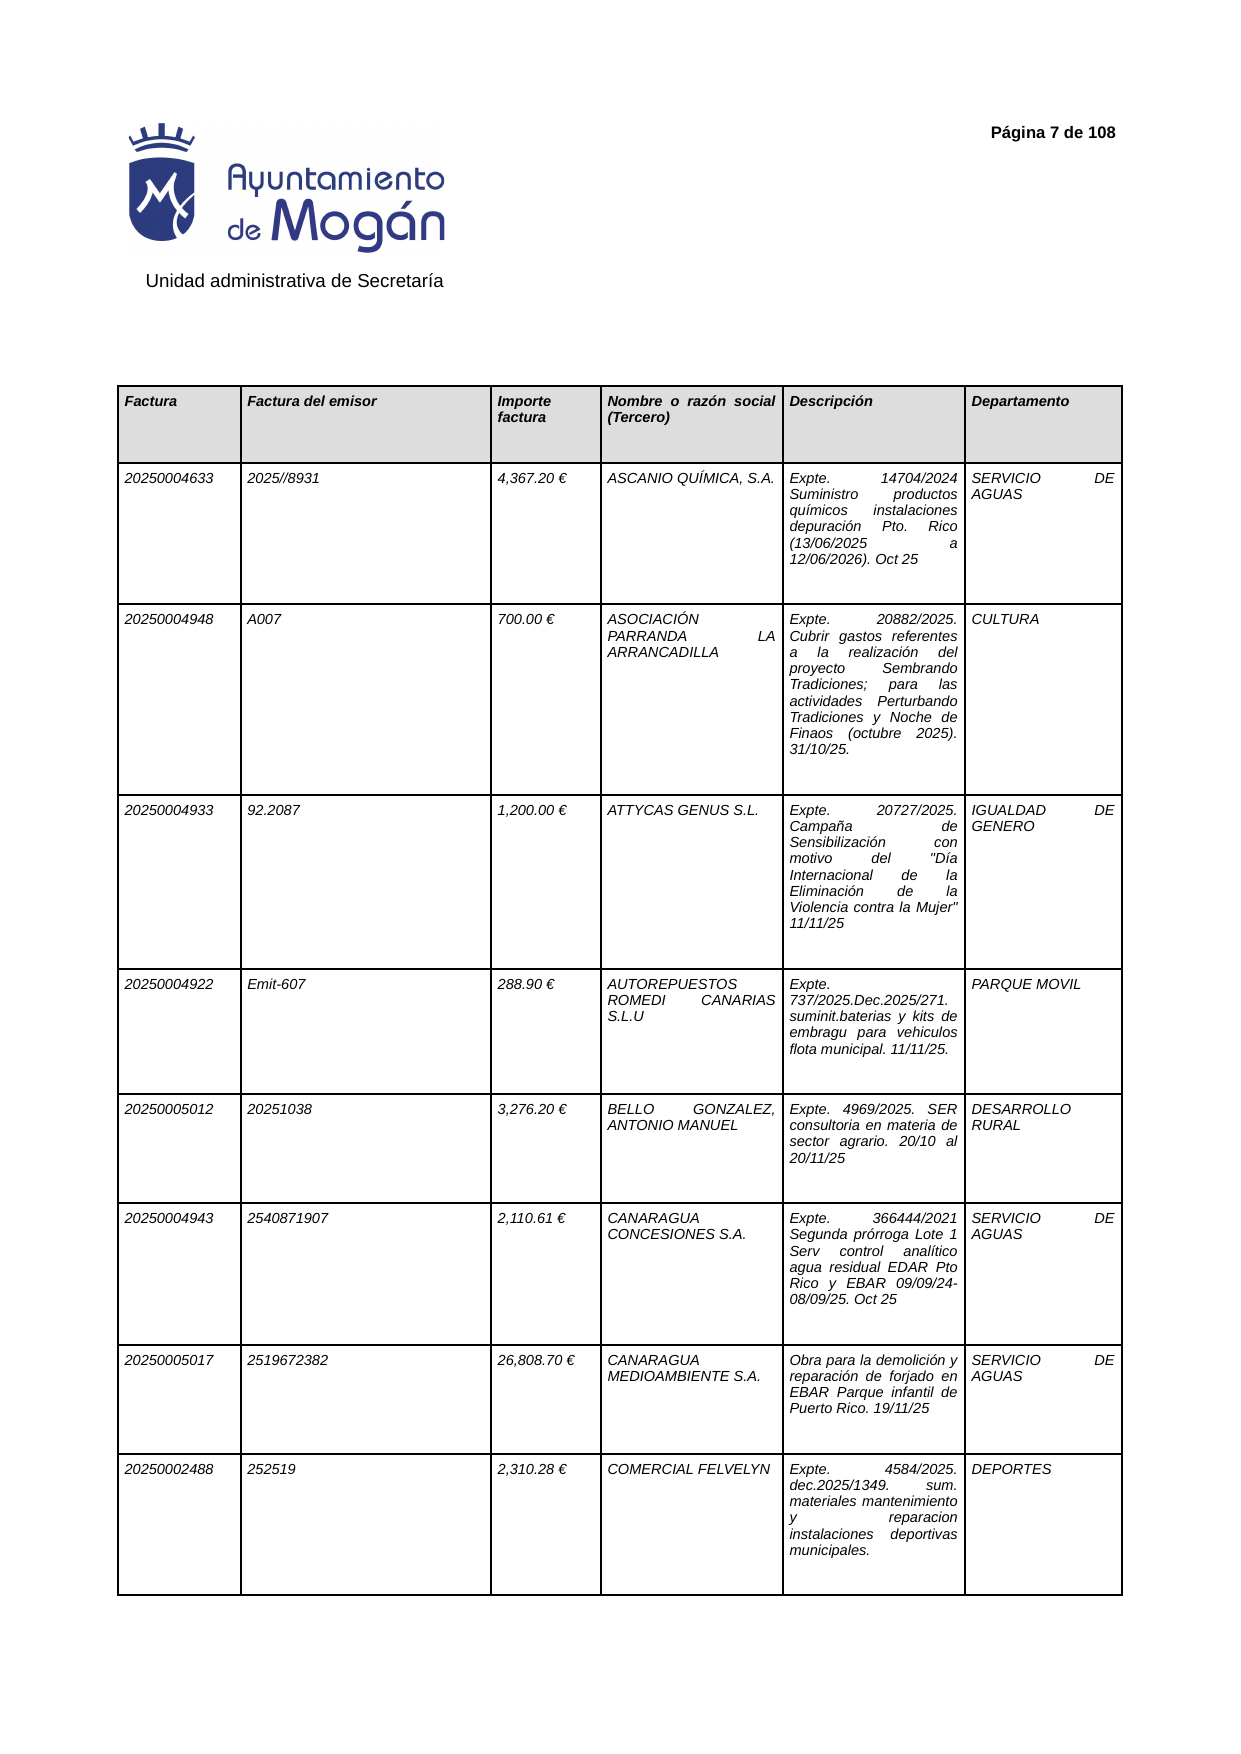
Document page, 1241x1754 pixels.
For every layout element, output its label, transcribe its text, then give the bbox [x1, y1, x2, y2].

table_cell AUTOREPUESTOS ROMEDI CANARIAS S.L.U [602, 970, 782, 1093]
table_cell 20250004633 [119, 464, 240, 603]
table_cell 252519 [242, 1455, 490, 1594]
table_cell 20250005012 [119, 1095, 240, 1202]
table_cell 20250004922 [119, 970, 240, 1093]
table_header Departamento [966, 387, 1121, 462]
table_cell 20251038 [242, 1095, 490, 1202]
table_cell 2025//8931 [242, 464, 490, 603]
table_cell BELLO GONZALEZ, ANTONIO MANUEL [602, 1095, 782, 1202]
table_header Importe factura [492, 387, 600, 462]
table_header Factura del emisor [242, 387, 490, 462]
table_cell CANARAGUA CONCESIONES S.A. [602, 1204, 782, 1343]
table_cell ASCANIO QUÍMICA, S.A. [602, 464, 782, 603]
table_cell SERVICIO DE AGUAS [966, 1204, 1121, 1343]
table_cell 2.310,28 € [492, 1455, 600, 1594]
table_cell CANARAGUA MEDIOAMBIENTE S.A. [602, 1346, 782, 1452]
table_cell 26.808,70 € [492, 1346, 600, 1452]
table_cell 20250002488 [119, 1455, 240, 1594]
table_cell COMERCIAL FELVELYN [602, 1455, 782, 1594]
table_cell 1.200,00 € [492, 796, 600, 967]
table_cell DEPORTES [966, 1455, 1121, 1594]
table_cell 20250004933 [119, 796, 240, 967]
table_cell Expte. 20727/2025. Campaña de Sensibilización con motivo del "Día Internacional de la Eliminación de la Violencia contra la Mujer" 11/11/25 [784, 796, 964, 967]
table_cell 20250005017 [119, 1346, 240, 1452]
table_cell Expte. 366444/2021 Segunda prórroga Lote 1 Serv control analítico agua residual EDAR Pto Rico y EBAR 09/09/24- 08/09/25. Oct 25 [784, 1204, 964, 1343]
table_cell 4.367,20 € [492, 464, 600, 603]
table_cell 2.110,61 € [492, 1204, 600, 1343]
table_cell 3.276,20 € [492, 1095, 600, 1202]
table_cell Expte. 4584/2025. dec.2025/1349. sum. materiales mantenimiento y reparacion instalaciones deportivas municipales. [784, 1455, 964, 1594]
table_header Factura [119, 387, 240, 462]
table_cell Expte. 20882/2025. Cubrir gastos referentes a la realización del proyecto Sembrando Tradiciones; para las actividades Perturbando Tradiciones y Noche de Finaos (octubre 2025). 31/10/25. [784, 605, 964, 793]
table_cell 288,90 € [492, 970, 600, 1093]
table_cell A007 [242, 605, 490, 793]
table_cell 20250004948 [119, 605, 240, 793]
table_cell 700,00 € [492, 605, 600, 793]
table_cell PARQUE MOVIL [966, 970, 1121, 1093]
table_cell Obra para la demolición y reparación de forjado en EBAR Parque infantil de Puerto Rico. 19/11/25 [784, 1346, 964, 1452]
table_cell DESARROLLO RURAL [966, 1095, 1121, 1202]
table_cell Emit-607 [242, 970, 490, 1093]
table_cell 2519672382 [242, 1346, 490, 1452]
table_cell 92.2087 [242, 796, 490, 967]
table_cell SERVICIO DE AGUAS [966, 1346, 1121, 1452]
table_cell ATTYCAS GENUS S.L. [602, 796, 782, 967]
table_cell Expte. 14704/2024 Suministro productos químicos instalaciones depuración Pto. Rico (13/06/2025 a 12/06/2026). Oct 25 [784, 464, 964, 603]
picture [128, 123, 445, 259]
table_header Nombre o razón social (Tercero) [602, 387, 782, 462]
table_cell Expte. 4969/2025. SER consultoria en materia de sector agrario. 20/10 al 20/11/25 [784, 1095, 964, 1202]
table_cell Expte. 737/2025.Dec.2025/271. suminit.baterias y kits de embragu para vehiculos flota municipal. 11/11/25. [784, 970, 964, 1093]
table_cell 2540871907 [242, 1204, 490, 1343]
table_cell ASOCIACIÓN PARRANDA LA ARRANCADILLA [602, 605, 782, 793]
table_cell 20250004943 [119, 1204, 240, 1343]
table_cell CULTURA [966, 605, 1121, 793]
table_header Descripción [784, 387, 964, 462]
table_cell IGUALDAD DE GENERO [966, 796, 1121, 967]
table_cell SERVICIO DE AGUAS [966, 464, 1121, 603]
